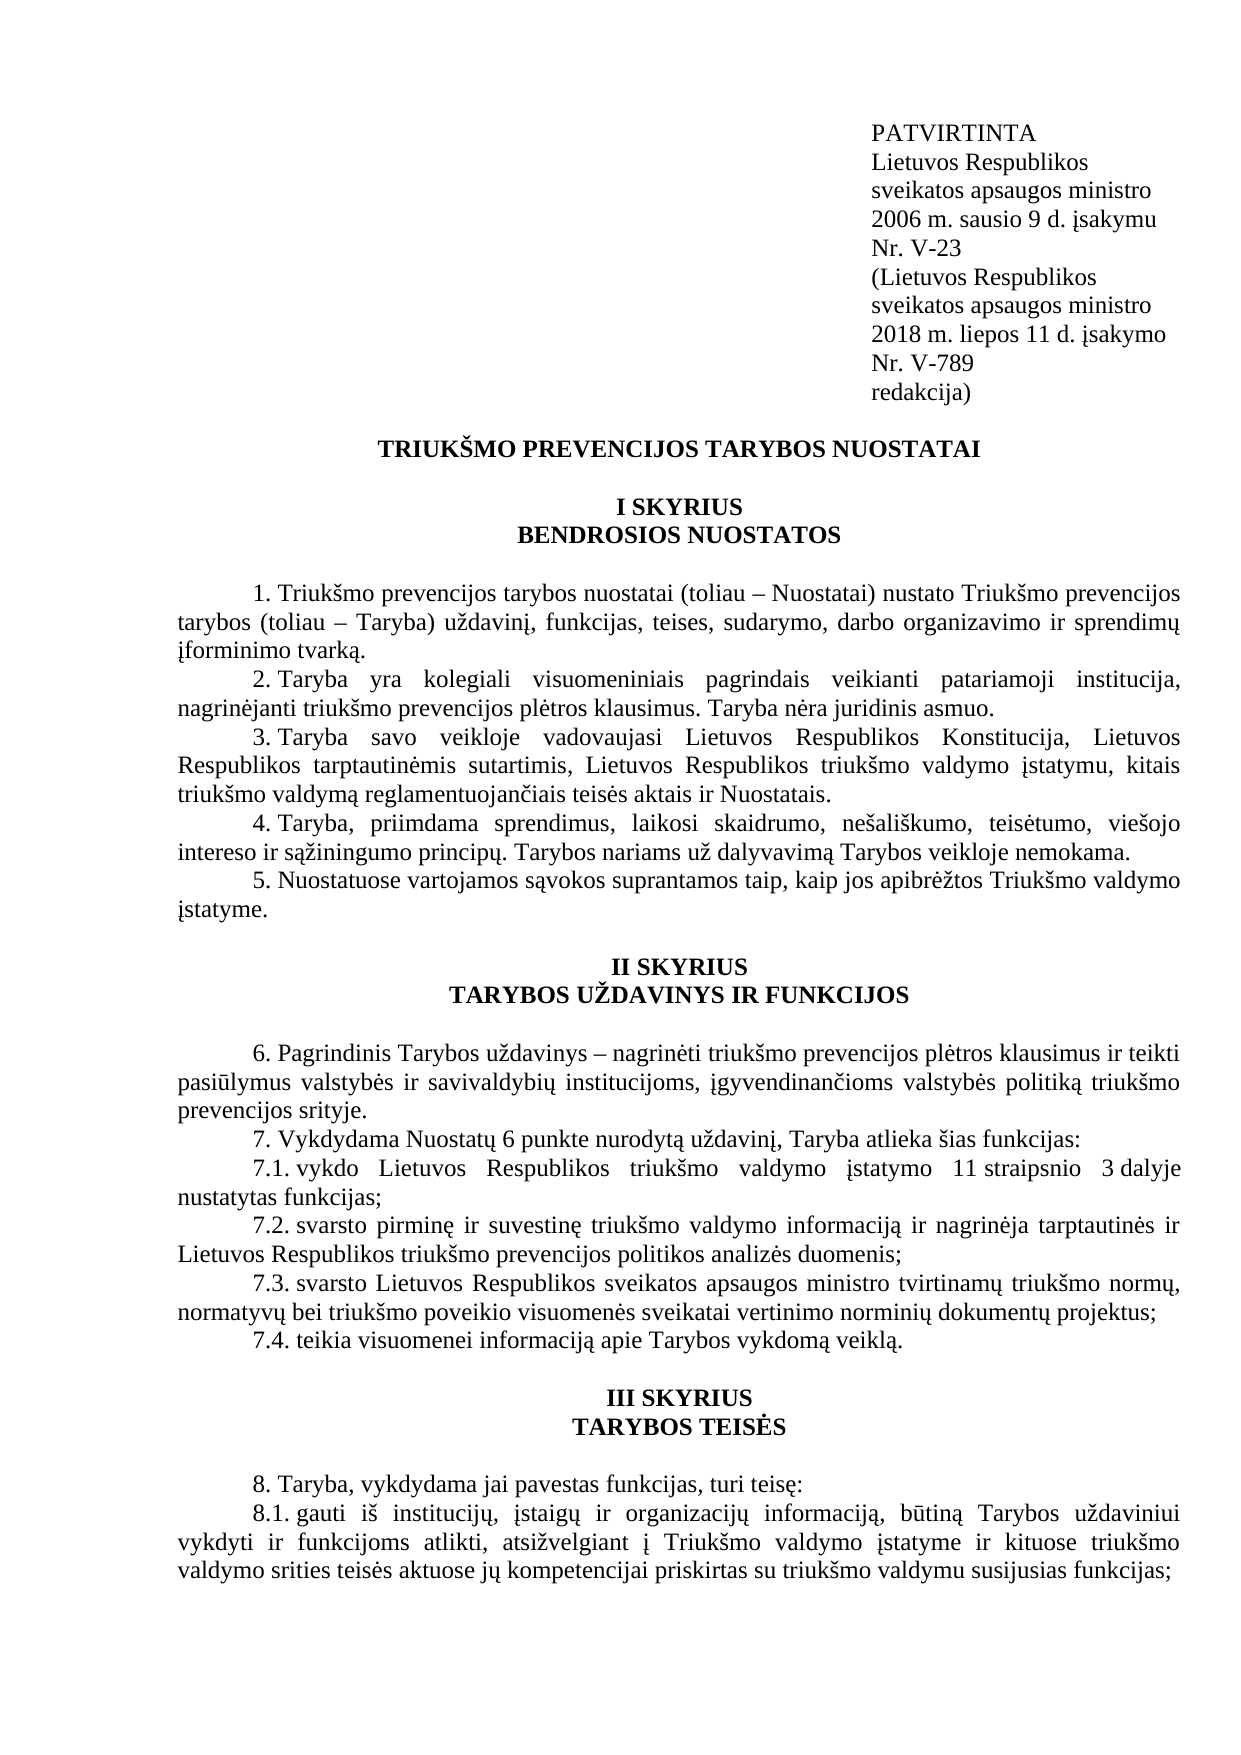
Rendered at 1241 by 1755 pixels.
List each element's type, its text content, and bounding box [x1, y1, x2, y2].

text TARYBOS uždavinys IR FUNKCIJOS [177, 981, 1181, 1009]
text 1. Triukšmo prevencijos tarybos nuostatai (toliau – Nuostatai) nustato Triukšmo prevencijos tarybos (toliau – Taryba) uždavinį, funkcijas, teises, sudarymo, darbo organizavimo ir sprendimų įforminimo tvarką. [177, 578, 1181, 664]
text PATVIRTINTA [871, 118, 1181, 147]
text 7. Vykdydama Nuostatų 6 punkte nurodytą uždavinį, Taryba atlieka šias funkcijas: [177, 1124, 1181, 1153]
text TARYBOS TEISĖS [177, 1412, 1181, 1441]
text I SKYRIUS [177, 492, 1181, 521]
text 7.4. teikia visuomenei informaciją apie Tarybos vykdomą veiklą. [177, 1326, 1181, 1354]
text triukšmo prevencijos tarybos nuostatai [177, 434, 1181, 463]
text III SKYRIUS [177, 1383, 1181, 1412]
text 4. Taryba, priimdama sprendimus, laikosi skaidrumo, nešališkumo, teisėtumo, viešojo intereso ir sąžiningumo principų. Tarybos nariams už dalyvavimą Tarybos veikloje nemokama. [177, 808, 1181, 866]
text 8. Taryba, vykdydama jai pavestas funkcijas, turi teisę: [177, 1469, 1181, 1498]
text 7.3. svarsto Lietuvos Respublikos sveikatos apsaugos ministro tvirtinamų triukšmo normų, normatyvų bei triukšmo poveikio visuomenės sveikatai vertinimo norminių dokumentų projektus; [177, 1268, 1181, 1326]
text 5. Nuostatuose vartojamos sąvokos suprantamos taip, kaip jos apibrėžtos Triukšmo valdymo įstatyme. [177, 866, 1181, 923]
text redakcija) [871, 377, 1181, 406]
text BENDROSIOS NUOSTATOS [177, 521, 1181, 549]
text II SKYRIUS [177, 952, 1181, 981]
text 3. Taryba savo veikloje vadovaujasi Lietuvos Respublikos Konstitucija, Lietuvos Respublikos tarptautinėmis sutartimis, Lietuvos Respublikos triukšmo valdymo įstatymu, kitais triukšmo valdymą reglamentuojančiais teisės aktais ir Nuostatais. [177, 722, 1181, 808]
text 2. Taryba yra kolegiali visuomeniniais pagrindais veikianti patariamoji institucija, nagrinėjanti triukšmo prevencijos plėtros klausimus. Taryba nėra juridinis asmuo. [177, 664, 1181, 722]
text 7.1. vykdo Lietuvos Respublikos triukšmo valdymo įstatymo 11 straipsnio 3 dalyje nustatytas funkcijas; [177, 1153, 1181, 1211]
text 6. Pagrindinis Tarybos uždavinys – nagrinėti triukšmo prevencijos plėtros klausimus ir teikti pasiūlymus valstybės ir savivaldybių institucijoms, įgyvendinančioms valstybės politiką triukšmo prevencijos srityje. [177, 1038, 1181, 1124]
text Lietuvos Respublikos sveikatos apsaugos ministro 2006 m. sausio 9 d. įsakymu Nr. V-23 [871, 147, 1181, 262]
text (Lietuvos Respublikos sveikatos apsaugos ministro 2018 m. liepos 11 d. įsakymo Nr. V-789 [871, 262, 1181, 377]
text 7.2. svarsto pirminę ir suvestinę triukšmo valdymo informaciją ir nagrinėja tarptautinės ir Lietuvos Respublikos triukšmo prevencijos politikos analizės duomenis; [177, 1211, 1181, 1268]
text 8.1. gauti iš institucijų, įstaigų ir organizacijų informaciją, būtiną Tarybos uždaviniui vykdyti ir funkcijoms atlikti, atsižvelgiant į Triukšmo valdymo įstatyme ir kituose triukšmo valdymo srities teisės aktuose jų kompetencijai priskirtas su triukšmo valdymu susijusias funkcijas; [177, 1498, 1181, 1584]
